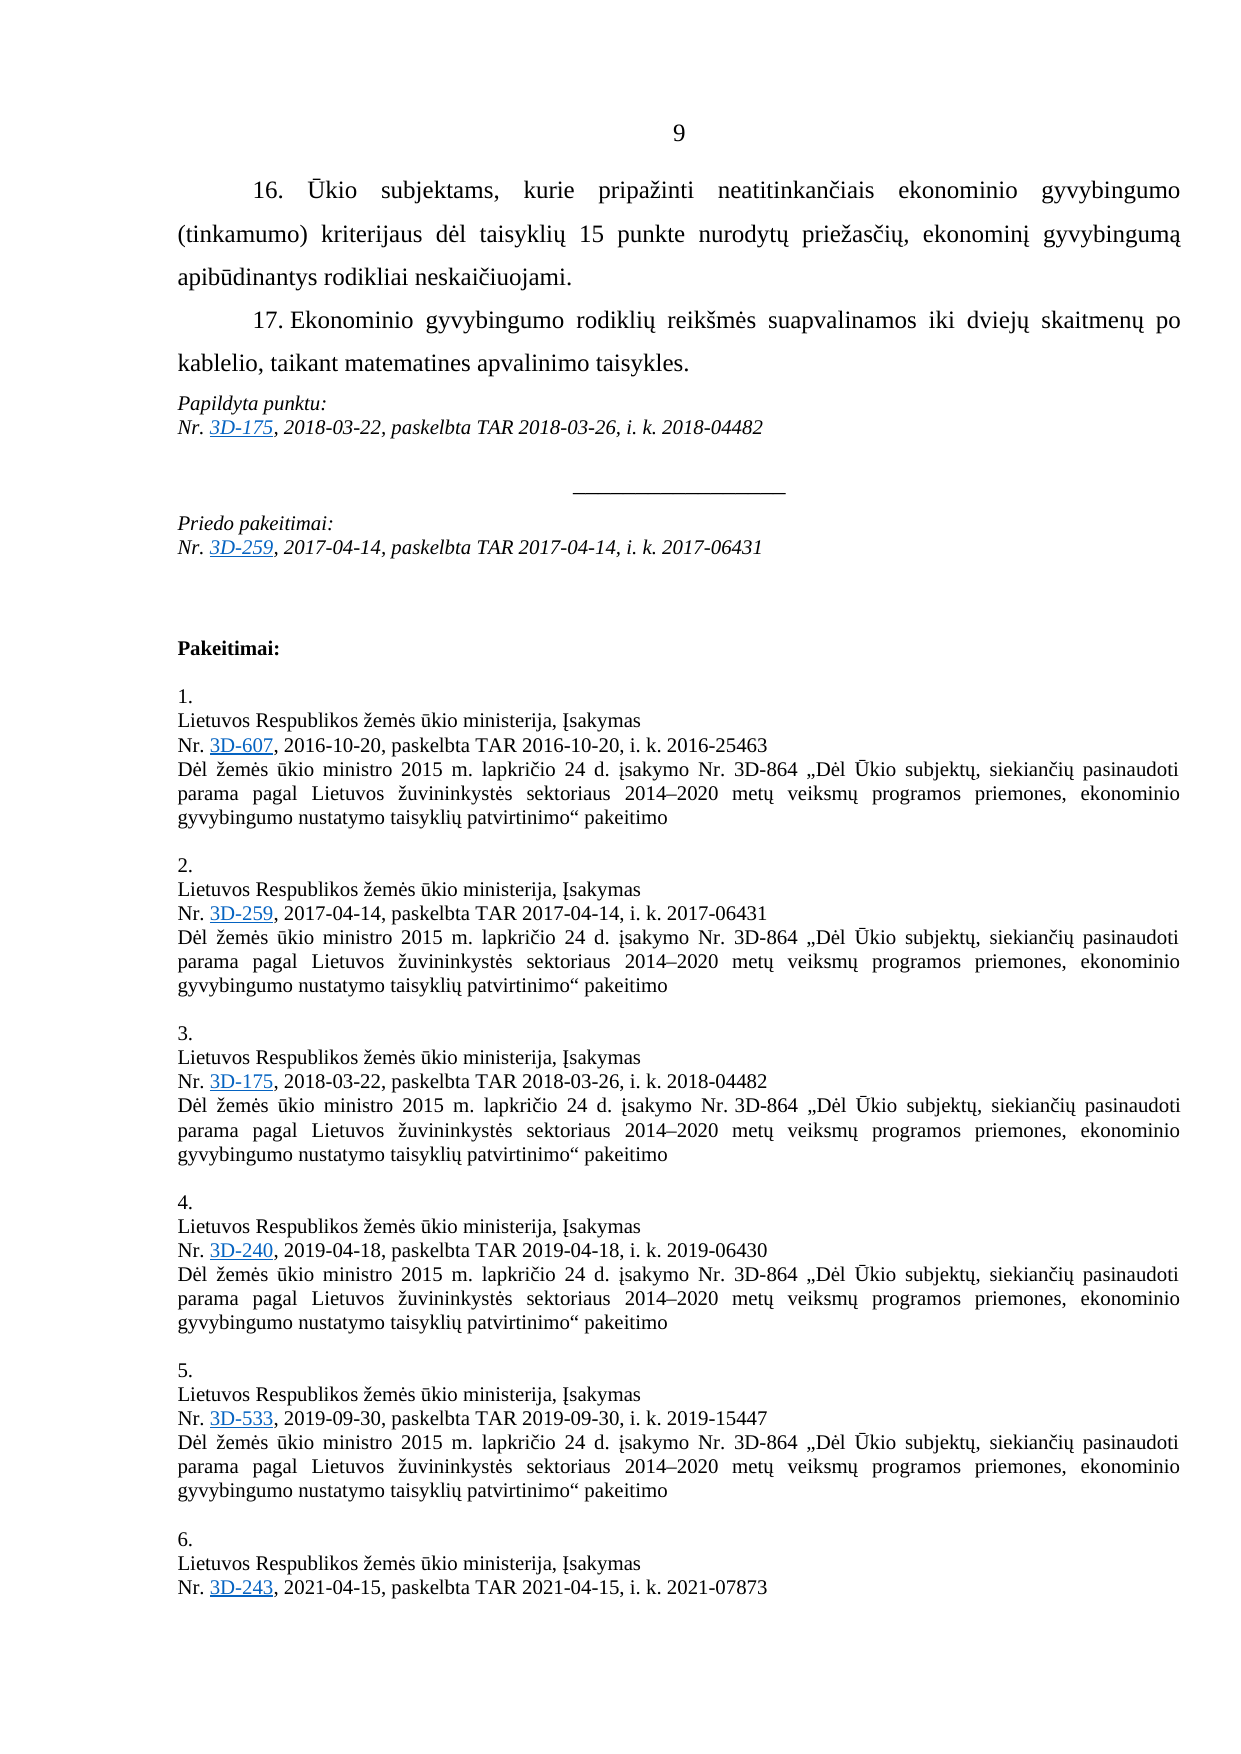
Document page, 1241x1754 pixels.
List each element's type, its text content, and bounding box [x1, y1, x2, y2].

text Nr. 3D-533, 2019-09-30, paskelbta TAR 2019-09-30, i. k. 2019-15447 [177, 1406, 1181, 1430]
text 17. Ekonominio gyvybingumo rodiklių reikšmės suapvalinamos iki dviejų skaitmenų po kablelio, taikant matematines apvalinimo taisykles. [177, 305, 1181, 377]
text Dėl žemės ūkio ministro 2015 m. lapkričio 24 d. įsakymo Nr. 3D-864 „Dėl Ūkio subjektų, siekiančių pasinaudoti parama pagal Lietuvos žuvininkystės sektoriaus 2014–2020 metų veiksmų programos priemones, ekonominio gyvybingumo nustatymo taisyklių patvirtinimo“ pakeitimo [177, 1262, 1181, 1334]
text Lietuvos Respublikos žemės ūkio ministerija, Įsakymas [177, 708, 1181, 732]
text Pakeitimai: [177, 636, 1181, 660]
text Nr. 3D-175, 2018-03-22, paskelbta TAR 2018-03-26, i. k. 2018-04482 [177, 1069, 1181, 1093]
text Nr. 3D-259, 2017-04-14, paskelbta TAR 2017-04-14, i. k. 2017-06431 [177, 901, 1181, 925]
text Papildyta punktu: [177, 391, 1181, 415]
text 2. [177, 853, 1181, 877]
text 4. [177, 1190, 1181, 1214]
text Dėl žemės ūkio ministro 2015 m. lapkričio 24 d. įsakymo Nr. 3D-864 „Dėl Ūkio subjektų, siekiančių pasinaudoti parama pagal Lietuvos žuvininkystės sektoriaus 2014–2020 metų veiksmų programos priemones, ekonominio gyvybingumo nustatymo taisyklių patvirtinimo“ pakeitimo [177, 1093, 1181, 1166]
text 3. [177, 1021, 1181, 1045]
text 6. [177, 1527, 1181, 1551]
text Dėl žemės ūkio ministro 2015 m. lapkričio 24 d. įsakymo Nr. 3D-864 „Dėl Ūkio subjektų, siekiančių pasinaudoti parama pagal Lietuvos žuvininkystės sektoriaus 2014–2020 metų veiksmų programos priemones, ekonominio gyvybingumo nustatymo taisyklių patvirtinimo“ pakeitimo [177, 925, 1181, 997]
text Lietuvos Respublikos žemės ūkio ministerija, Įsakymas [177, 1214, 1181, 1238]
text 16. Ūkio subjektams, kurie pripažinti neatitinkančiais ekonominio gyvybingumo (tinkamumo) kriterijaus dėl taisyklių 15 punkte nurodytų priežasčių, ekonominį gyvybingumą apibūdinantys rodikliai neskaičiuojami. [177, 176, 1181, 291]
text Lietuvos Respublikos žemės ūkio ministerija, Įsakymas [177, 877, 1181, 901]
text 1. [177, 684, 1181, 708]
text Nr. 3D-259, 2017-04-14, paskelbta TAR 2017-04-14, i. k. 2017-06431 [177, 535, 1181, 559]
text _________________ [177, 468, 1181, 497]
text Nr. 3D-243, 2021-04-15, paskelbta TAR 2021-04-15, i. k. 2021-07873 [177, 1575, 1181, 1599]
text Lietuvos Respublikos žemės ūkio ministerija, Įsakymas [177, 1551, 1181, 1575]
text Lietuvos Respublikos žemės ūkio ministerija, Įsakymas [177, 1382, 1181, 1406]
text Dėl žemės ūkio ministro 2015 m. lapkričio 24 d. įsakymo Nr. 3D-864 „Dėl Ūkio subjektų, siekiančių pasinaudoti parama pagal Lietuvos žuvininkystės sektoriaus 2014–2020 metų veiksmų programos priemones, ekonominio gyvybingumo nustatymo taisyklių patvirtinimo“ pakeitimo [177, 1430, 1181, 1502]
text Nr. 3D-175, 2018-03-22, paskelbta TAR 2018-03-26, i. k. 2018-04482 [177, 415, 1181, 439]
text Priedo pakeitimai: [177, 511, 1181, 535]
text 5. [177, 1358, 1181, 1382]
text Dėl žemės ūkio ministro 2015 m. lapkričio 24 d. įsakymo Nr. 3D-864 „Dėl Ūkio subjektų, siekiančių pasinaudoti parama pagal Lietuvos žuvininkystės sektoriaus 2014–2020 metų veiksmų programos priemones, ekonominio gyvybingumo nustatymo taisyklių patvirtinimo“ pakeitimo [177, 757, 1181, 829]
text Nr. 3D-607, 2016-10-20, paskelbta TAR 2016-10-20, i. k. 2016-25463 [177, 732, 1181, 757]
text Lietuvos Respublikos žemės ūkio ministerija, Įsakymas [177, 1045, 1181, 1069]
text Nr. 3D-240, 2019-04-18, paskelbta TAR 2019-04-18, i. k. 2019-06430 [177, 1238, 1181, 1262]
